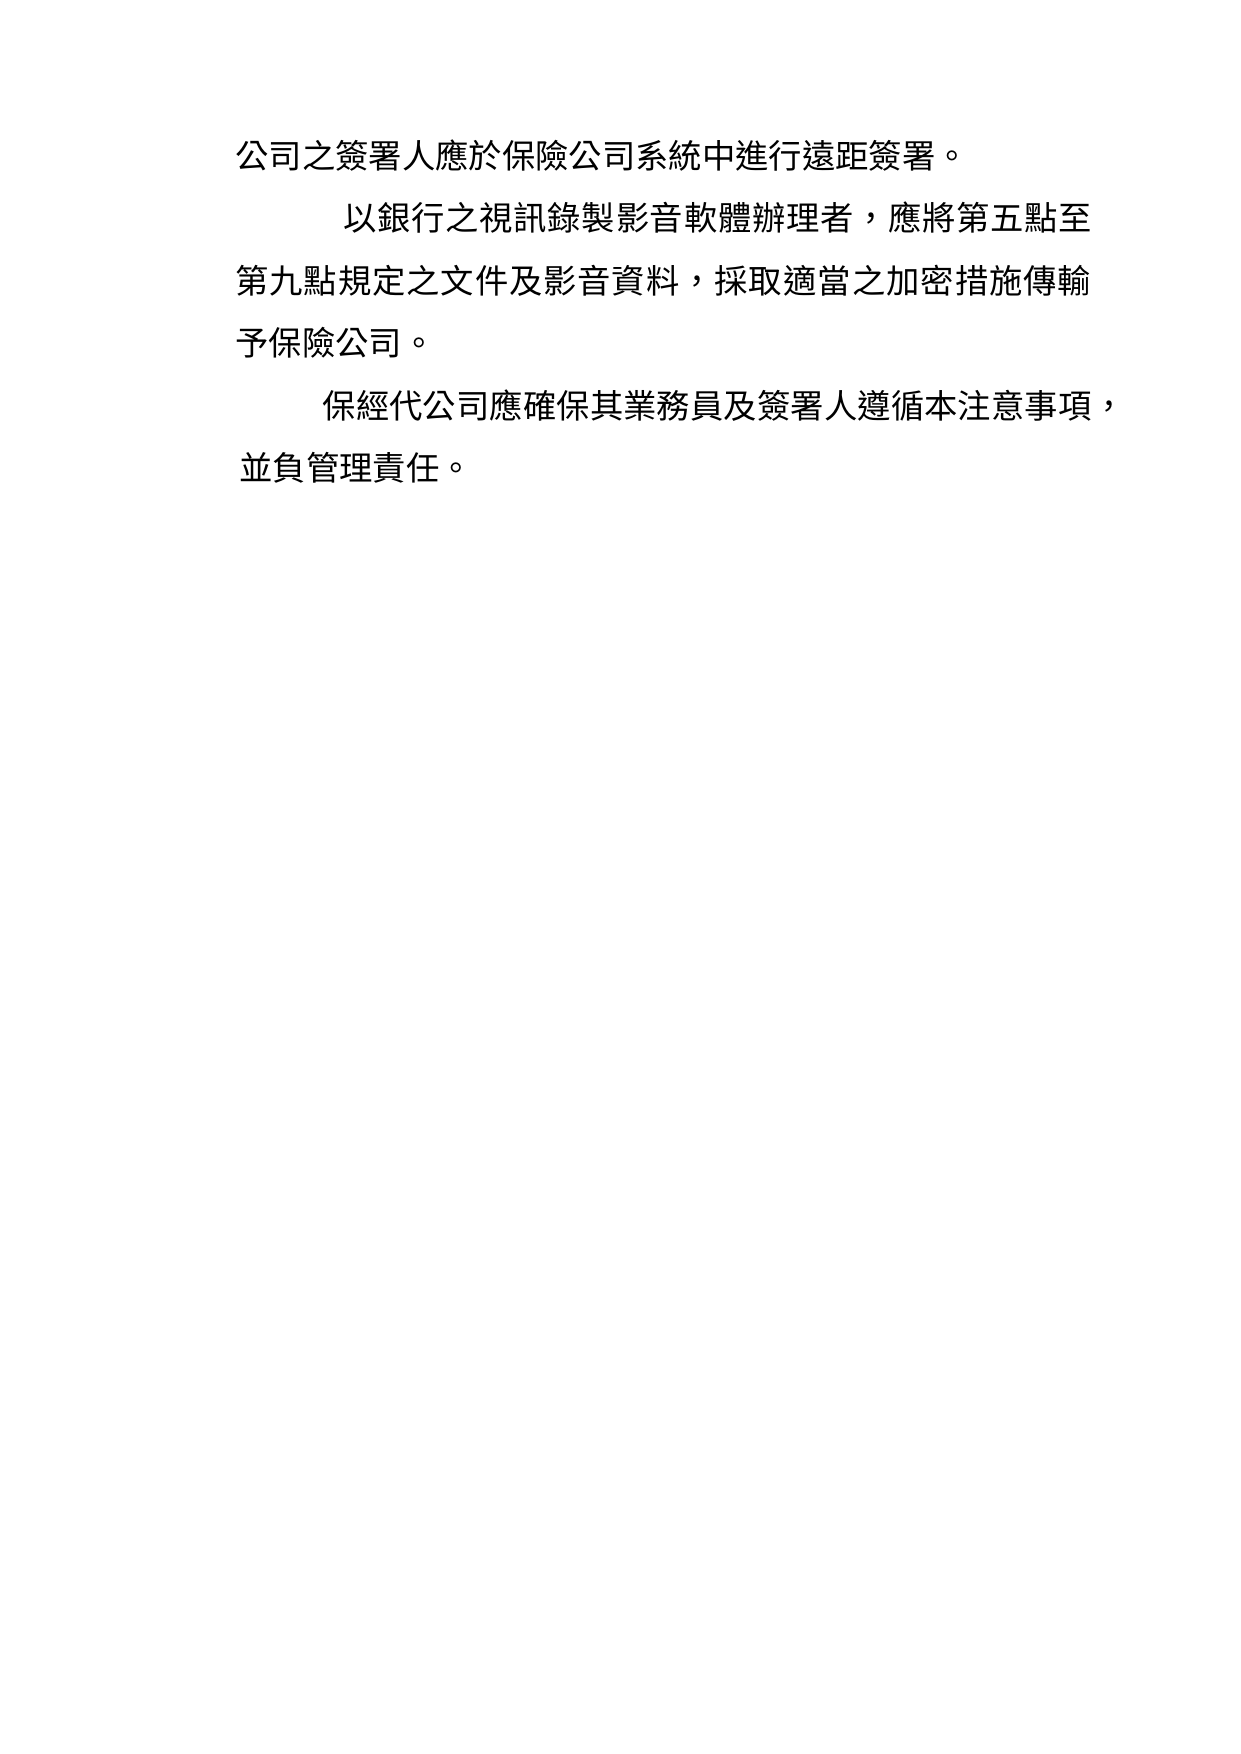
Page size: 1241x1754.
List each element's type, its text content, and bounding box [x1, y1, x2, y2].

text 公司之簽署人應於保險公司系統中進行遠距簽署。 [135, 112, 1092, 175]
text 以銀行之視訊錄製影音軟體辦理者，應將第五點至第九點規定之文件及影音資料，採取適當之加密措施傳輸予保險公司。 [135, 175, 1092, 362]
text 保經代公司應確保其業務員及簽署人遵循本注意事項，並負管理責任。 [222, 362, 1092, 487]
